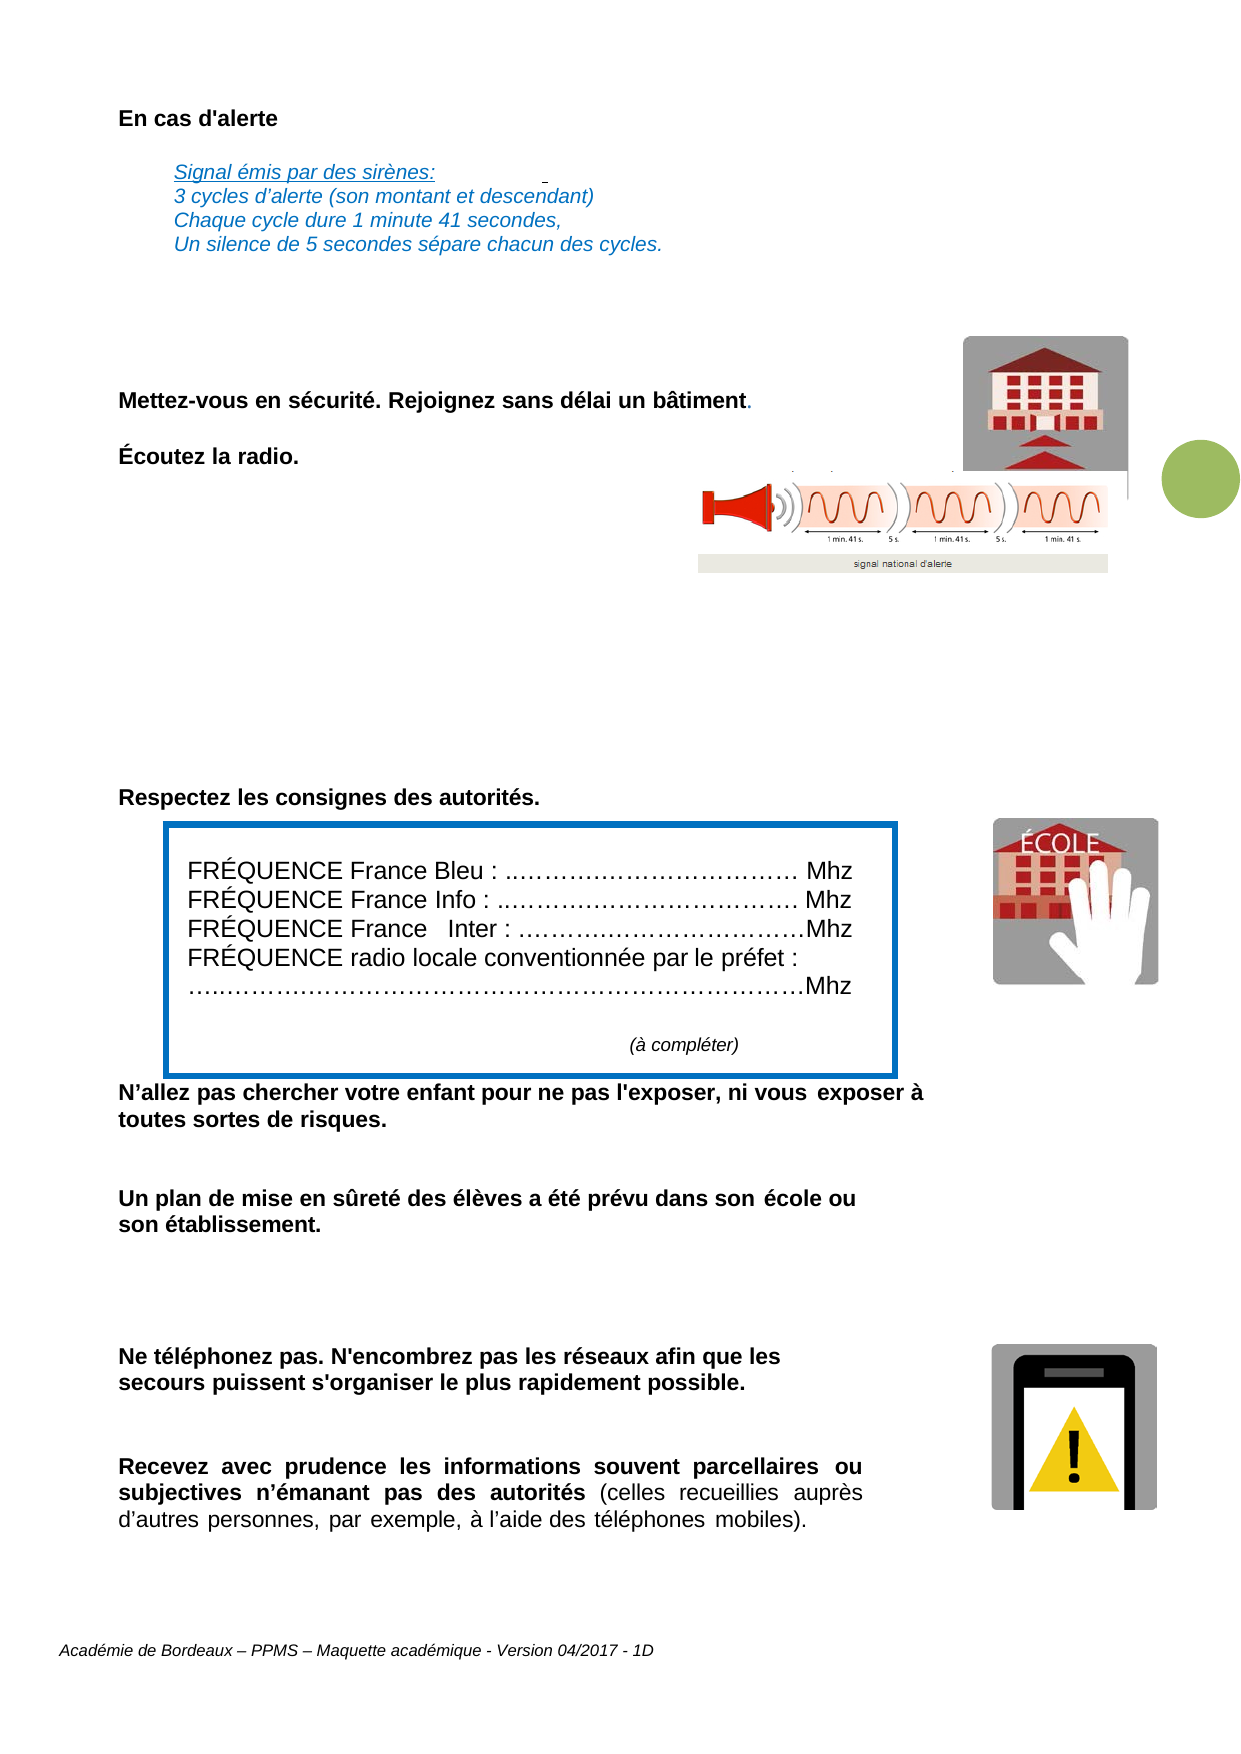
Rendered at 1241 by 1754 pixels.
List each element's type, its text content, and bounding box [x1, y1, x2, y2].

picture [695, 336, 1129, 575]
text [1129, 444, 1181, 470]
text FRÉQUENCE France Info : ..……….……………………. Mhz FRÉQUENCE France Inter : .……….……………………Mhz [187, 885, 858, 943]
text Écoutez la radio. [59, 444, 963, 470]
text Recevez avec prudence les informations souvent parcellaires ou subjectives n’émanant pas des autorités (celles recueillies auprès d’autres personnes, par exemple, à l’aide des téléphones mobiles). [118, 1453, 863, 1532]
text FRÉQUENCE France Bleu : ..……….…………………… Mhz [187, 856, 858, 885]
picture [991, 1344, 1157, 1510]
text (à compléter) [629, 1029, 892, 1057]
text …..……….……………………………………………………Mhz [187, 971, 892, 1000]
subtitle [1129, 384, 1181, 415]
text Respectez les consignes des autorités. [59, 785, 1181, 811]
text Chaque cycle dure 1 minute 41 secondes, [100, 208, 670, 232]
text Ne téléphonez pas. N'encombrez pas les réseaux afin que les secours puissent s'organiser le plus rapidement possible. [118, 1343, 874, 1396]
text Signal émis par des sirènes: [100, 160, 1181, 184]
text FRÉQUENCE radio locale conventionnée par le préfet : [187, 943, 892, 971]
subtitle Mettez-vous en sécurité. Rejoignez sans délai un bâtiment. [118, 384, 963, 415]
text 3 cycles d’alerte (son montant et descendant) [100, 184, 1181, 208]
picture [993, 818, 1159, 1010]
subtitle N’allez pas chercher votre enfant pour ne pas l'exposer, ni vous exposer à toutes sortes de risques. [118, 867, 956, 1132]
text Un silence de 5 secondes sépare chacun des cycles. [100, 232, 1181, 256]
text Un plan de mise en sûreté des élèves a été prévu dans son école ou son établissement. [118, 1185, 874, 1237]
subtitle En cas d'alerte [118, 104, 1181, 131]
